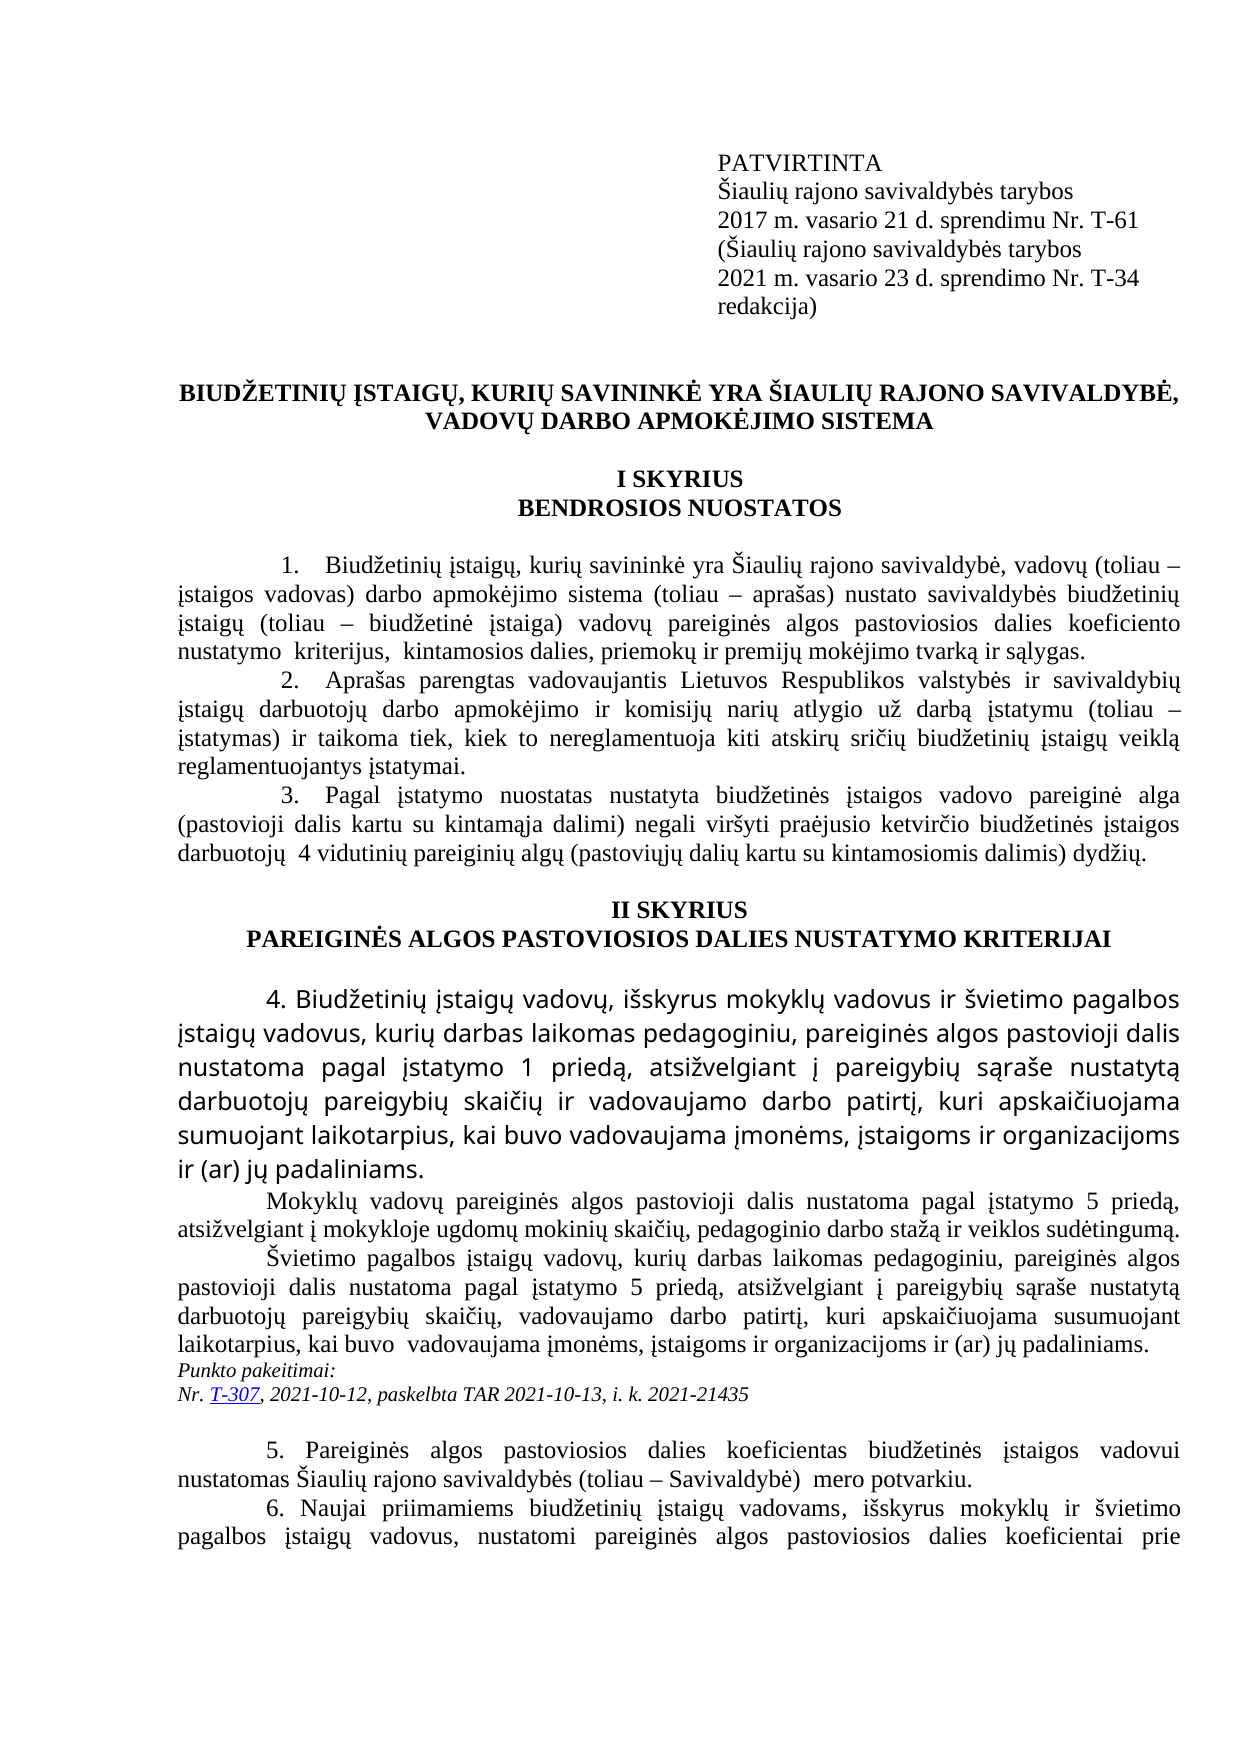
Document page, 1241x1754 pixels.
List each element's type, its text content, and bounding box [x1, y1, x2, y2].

text 5. Pareiginės algos pastoviosios dalies koeficientas biudžetinės įstaigos vadovui nustatomas Šiaulių rajono savivaldybės (toliau – Savivaldybė) mero potvarkiu. [177, 1435, 1181, 1493]
text II SKYRIUS [177, 895, 1181, 924]
text BENDROSIOS NUOSTATOS [178, 493, 1181, 521]
text redakcija) [717, 291, 1181, 320]
text Šiaulių rajono savivaldybės tarybos [717, 176, 1181, 205]
text 2017 m. vasario 21 d. sprendimu Nr. T-61 [717, 205, 1181, 234]
text (Šiaulių rajono savivaldybės tarybos [717, 234, 1181, 263]
text PATVIRTINTA [717, 148, 1181, 176]
text Švietimo pagalbos įstaigų vadovų, kurių darbas laikomas pedagoginiu, pareiginės algos pastovioji dalis nustatoma pagal įstatymo 5 priedą, atsižvelgiant į pareigybių sąraše nustatytą darbuotojų pareigybių skaičių, vadovaujamo darbo patirtį, kuri apskaičiuojama susumuojant laikotarpius, kai buvo vadovaujama įmonėms, įstaigoms ir organizacijoms ir (ar) jų padaliniams. [177, 1243, 1181, 1358]
text PAREIGINĖS ALGOS PASTOVIOSIOS DALIES NUSTATYMO KRITERIJAI [177, 924, 1181, 953]
text 6. Naujai priimamiems biudžetinių įstaigų vadovams, išskyrus mokyklų ir švietimo pagalbos įstaigų vadovus, nustatomi pareiginės algos pastoviosios dalies koeficientai prie [177, 1493, 1181, 1550]
text Mokyklų vadovų pareiginės algos pastovioji dalis nustatoma pagal įstatymo 5 priedą, atsižvelgiant į mokykloje ugdomų mokinių skaičių, pedagoginio darbo stažą ir veiklos sudėtingumą. [177, 1186, 1181, 1243]
text Punkto pakeitimai: [177, 1358, 1181, 1382]
text 1. Biudžetinių įstaigų, kurių savininkė yra Šiaulių rajono savivaldybė, vadovų (toliau –įstaigos vadovas) darbo apmokėjimo sistema (toliau – aprašas) nustato savivaldybės biudžetinių įstaigų (toliau – biudžetinė įstaiga) vadovų pareiginės algos pastoviosios dalies koeficiento nustatymo kriterijus, kintamosios dalies, priemokų ir premijų mokėjimo tvarką ir sąlygas. [177, 550, 1181, 665]
text 3. Pagal įstatymo nuostatas nustatyta biudžetinės įstaigos vadovo pareiginė alga (pastovioji dalis kartu su kintamąja dalimi) negali viršyti praėjusio ketvirčio biudžetinės įstaigos darbuotojų 4 vidutinių pareiginių algų (pastoviųjų dalių kartu su kintamosiomis dalimis) dydžių. [177, 780, 1181, 866]
text 4. Biudžetinių įstaigų vadovų, išskyrus mokyklų vadovus ir švietimo pagalbos įstaigų vadovus, kurių darbas laikomas pedagoginiu, pareiginės algos pastovioji dalis nustatoma pagal įstatymo 1 priedą, atsižvelgiant į pareigybių sąraše nustatytą darbuotojų pareigybių skaičių ir vadovaujamo darbo patirtį, kuri apskaičiuojama sumuojant laikotarpius, kai buvo vadovaujama įmonėms, įstaigoms ir organizacijoms ir (ar) jų padaliniams. [177, 981, 1181, 1186]
text BIUDŽETINIŲ ĮSTAIGŲ, KURIŲ SAVININKĖ YRA ŠIAULIŲ RAJONO SAVIVALDYBĖ, VADOVŲ DARBO APMOKĖJIMO SISTEMA [177, 378, 1181, 435]
text Nr. T-307, 2021-10-12, paskelbta TAR 2021-10-13, i. k. 2021-21435 [177, 1382, 1181, 1406]
text 2021 m. vasario 23 d. sprendimo Nr. T-34 [717, 263, 1181, 291]
text 2. Aprašas parengtas vadovaujantis Lietuvos Respublikos valstybės ir savivaldybių įstaigų darbuotojų darbo apmokėjimo ir komisijų narių atlygio už darbą įstatymu (toliau – įstatymas) ir taikoma tiek, kiek to nereglamentuoja kiti atskirų sričių biudžetinių įstaigų veiklą reglamentuojantys įstatymai. [177, 665, 1181, 780]
text I SKYRIUS [178, 464, 1181, 493]
